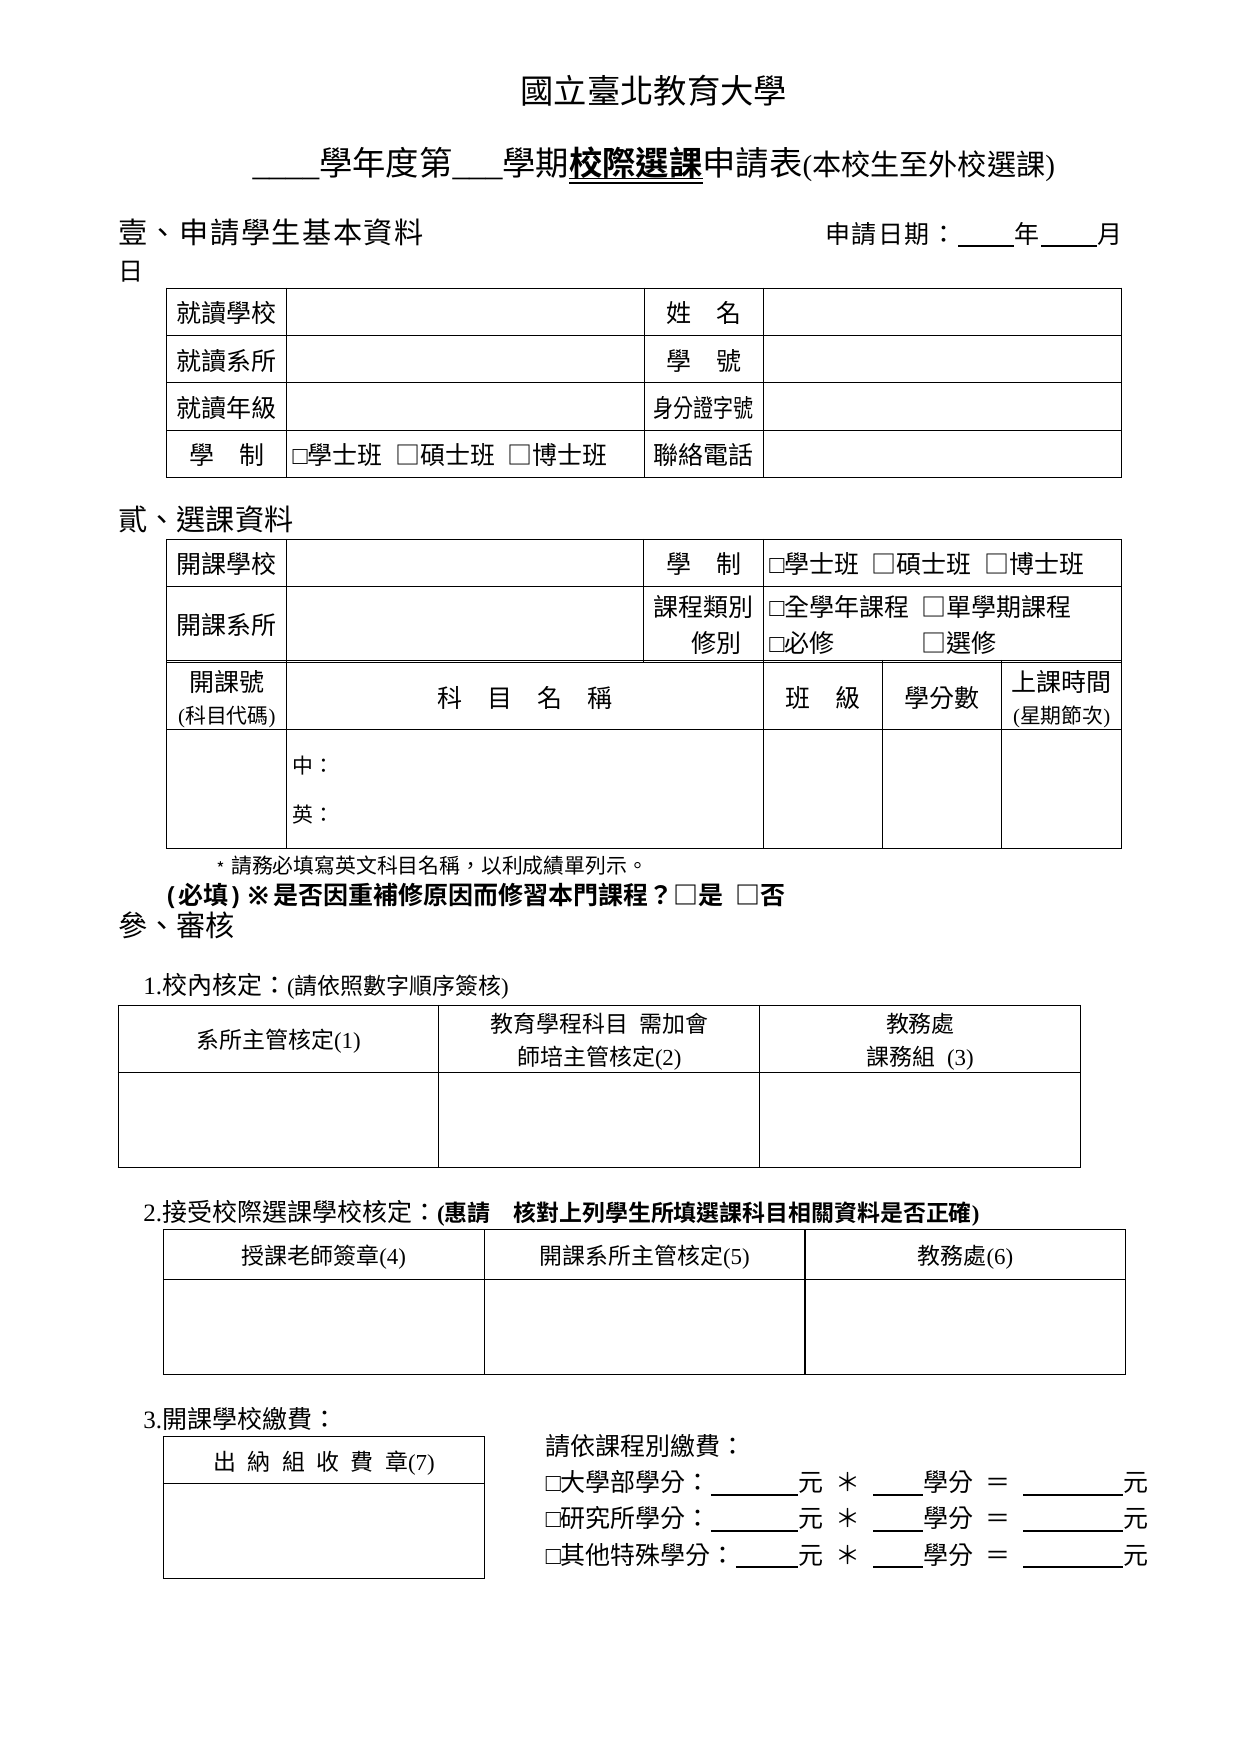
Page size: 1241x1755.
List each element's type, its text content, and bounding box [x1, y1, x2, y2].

table_cell 學 號 [645, 336, 763, 382]
table_cell [764, 730, 882, 847]
table_header 授課老師簽章(4) [164, 1230, 484, 1279]
table_header 教務處(6) [806, 1230, 1125, 1279]
table_header 系所主管核定(1) [119, 1006, 438, 1072]
table_header 學 制 [644, 540, 763, 586]
table_cell [883, 730, 1001, 847]
text 壹、申請學生基本資料 申請日期： 年 月 日 [118, 209, 1122, 288]
text 國立臺北教育大學 [118, 64, 1122, 113]
table_cell 聯絡電話 [645, 431, 763, 477]
table_cell □學士班 □碩士班 □博士班 [287, 431, 644, 477]
table_cell [164, 1484, 484, 1578]
table_cell [287, 336, 644, 382]
table_header 開課學校 [167, 540, 286, 586]
text □大學部學分： 元 ＊ 學分 ＝ 元 [546, 1463, 1172, 1499]
table_cell 中： 英： [287, 730, 763, 847]
table_cell [760, 1073, 1080, 1167]
table_header [287, 540, 643, 586]
text 請依課程別繳費： [546, 1426, 1172, 1463]
text □研究所學分： 元 ＊ 學分 ＝ 元 [546, 1499, 1172, 1535]
table_cell [806, 1280, 1125, 1374]
table_cell 科 目 名 稱 [287, 663, 763, 729]
text (必填)※是否因重補修原因而修習本門課程？□是 □否 [118, 880, 1122, 911]
table_cell [1002, 730, 1121, 847]
table_header 就讀學校 [167, 289, 286, 335]
table_header □學士班 □碩士班 □博士班 [764, 540, 1121, 586]
table_header 出 納 組 收 費 章(7) [164, 1437, 484, 1483]
text 貳、選課資料 [118, 497, 1122, 539]
table_cell [119, 1073, 438, 1167]
table_header 開課系所主管核定(5) [485, 1230, 804, 1279]
table_cell 班 級 [764, 663, 882, 729]
text 3.開課學校繳費： [143, 1400, 1187, 1588]
text ﹡請務必填寫英文科目名稱，以利成績單列示。 [118, 848, 1122, 880]
table_header [287, 289, 644, 335]
table_cell [764, 431, 1121, 477]
table_cell [287, 383, 644, 429]
table_cell [485, 1280, 804, 1374]
table_header 姓 名 [645, 289, 763, 335]
text ____學年度第___學期校際選課申請表(本校生至外校選課) [118, 137, 1122, 185]
text 1.校內核定：(請依照數字順序簽核) [143, 942, 1122, 1005]
table_cell [439, 1073, 759, 1167]
table_cell [164, 1280, 484, 1374]
table_cell 身分證字號 [645, 383, 763, 429]
table_cell [764, 383, 1121, 429]
table_cell 就讀系所 [167, 336, 286, 382]
table_header 教育學程科目 需加會 師培主管核定(2) [439, 1006, 759, 1072]
table_cell 學 制 [167, 431, 286, 477]
table_header 教務處 課務組 (3) [760, 1006, 1080, 1072]
text □其他特殊學分： 元 ＊ 學分 ＝ 元 [546, 1535, 1172, 1571]
text 參、審核 [118, 911, 1122, 942]
table_header [764, 289, 1121, 335]
table_cell [764, 336, 1121, 382]
table_cell 課程類別 修別 [644, 587, 763, 660]
table_cell □全學年課程 □單學期課程 □必修 □選修 [764, 587, 1121, 660]
table_cell [167, 730, 286, 847]
table_cell 開課系所 [167, 587, 286, 660]
table_cell 就讀年級 [167, 383, 286, 429]
table_cell 上課時間(星期節次) [1002, 663, 1121, 729]
text 2.接受校際選課學校核定：(惠請 核對上列學生所填選課科目相關資料是否正確) [143, 1193, 1122, 1229]
table_cell 學分數 [883, 663, 1001, 729]
table_cell 開課號 (科目代碼) [167, 663, 286, 729]
table_cell [287, 587, 643, 660]
